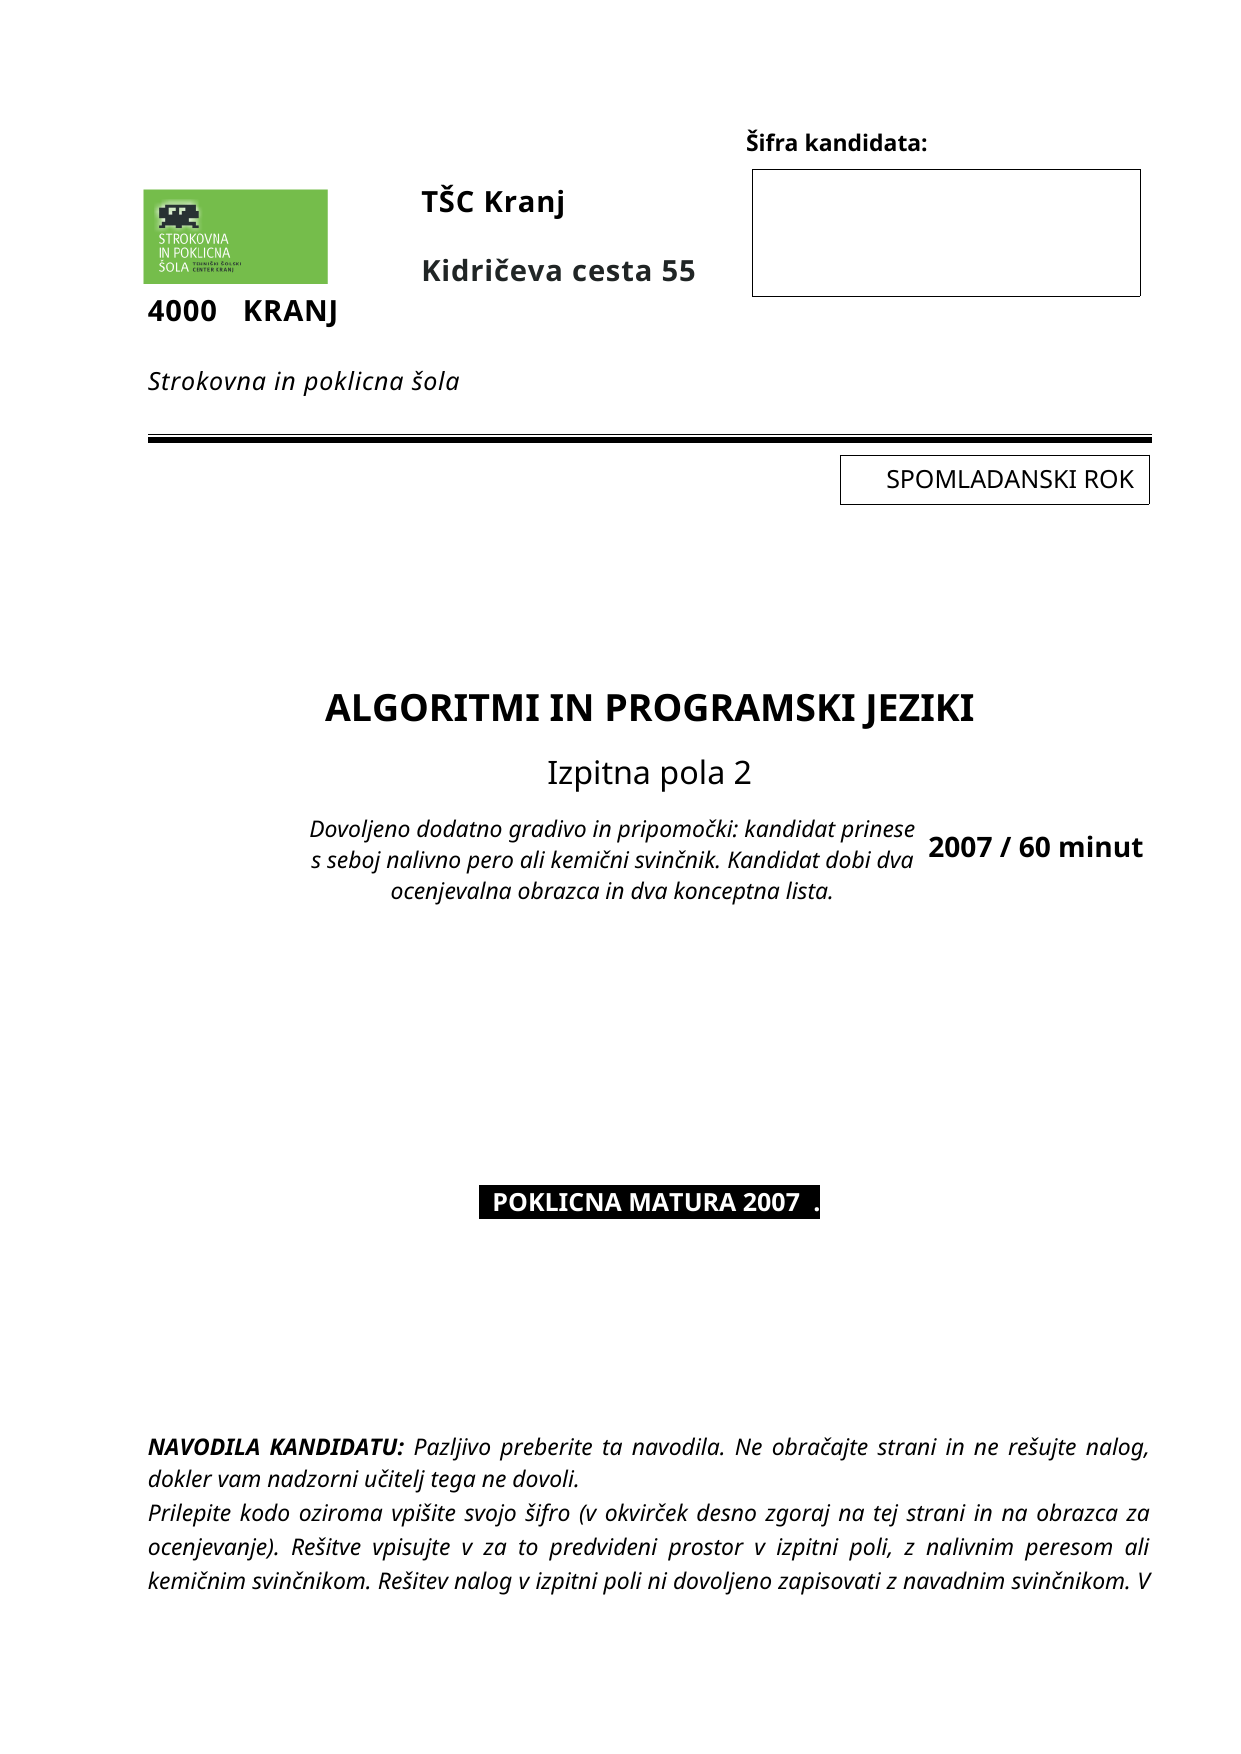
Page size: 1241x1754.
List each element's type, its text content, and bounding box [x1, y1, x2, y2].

picture [143, 189, 328, 284]
text Prilepite kodo oziroma vpišite svojo šifro (v okvirček desno zgoraj na tej strani in na obrazca za ocenjevanje). Rešitve vpisujte v za to predvideni prostor v izpitni poli, z nalivnim peresom ali kemičnim svinčnikom. Rešitev nalog v izpitni poli ni dovoljeno zapisovati z navadnim svinčnikom. V [148, 1494, 1152, 1596]
title POKLICNA MATURA 2007 . [148, 1185, 1152, 1219]
text 2007 / 60 minut [920, 828, 1152, 866]
subtitle [1141, 250, 1152, 290]
subtitle Strokovna in poklicna šola [148, 364, 1152, 398]
text Izpitna pola 2 [148, 749, 1152, 793]
text Dovoljeno dodatno gradivo in pripomočki: kandidat prinese s seboj nalivno pero ali kemični svinčnik. Kandidat dobi dva ocenjevalna obrazca in dva konceptna lista. [305, 813, 920, 906]
subtitle Kidričeva cesta 55 [241, 250, 752, 290]
text SPOMLADANSKI ROK [855, 462, 1134, 496]
subtitle [1141, 182, 1152, 221]
subtitle 4000 KRANJ [148, 290, 1152, 329]
text [148, 828, 305, 866]
text Šifra kandidata: [728, 127, 945, 158]
text ALGORITMI IN PROGRAMSKI JEZIKI [148, 681, 1152, 732]
text NAVODILA KANDIDATU: Pazljivo preberite ta navodila. Ne obračajte strani in ne rešujte nalog, dokler vam nadzorni učitelj tega ne dovoli. [148, 1430, 1152, 1494]
subtitle TŠC Kranj [241, 182, 752, 221]
